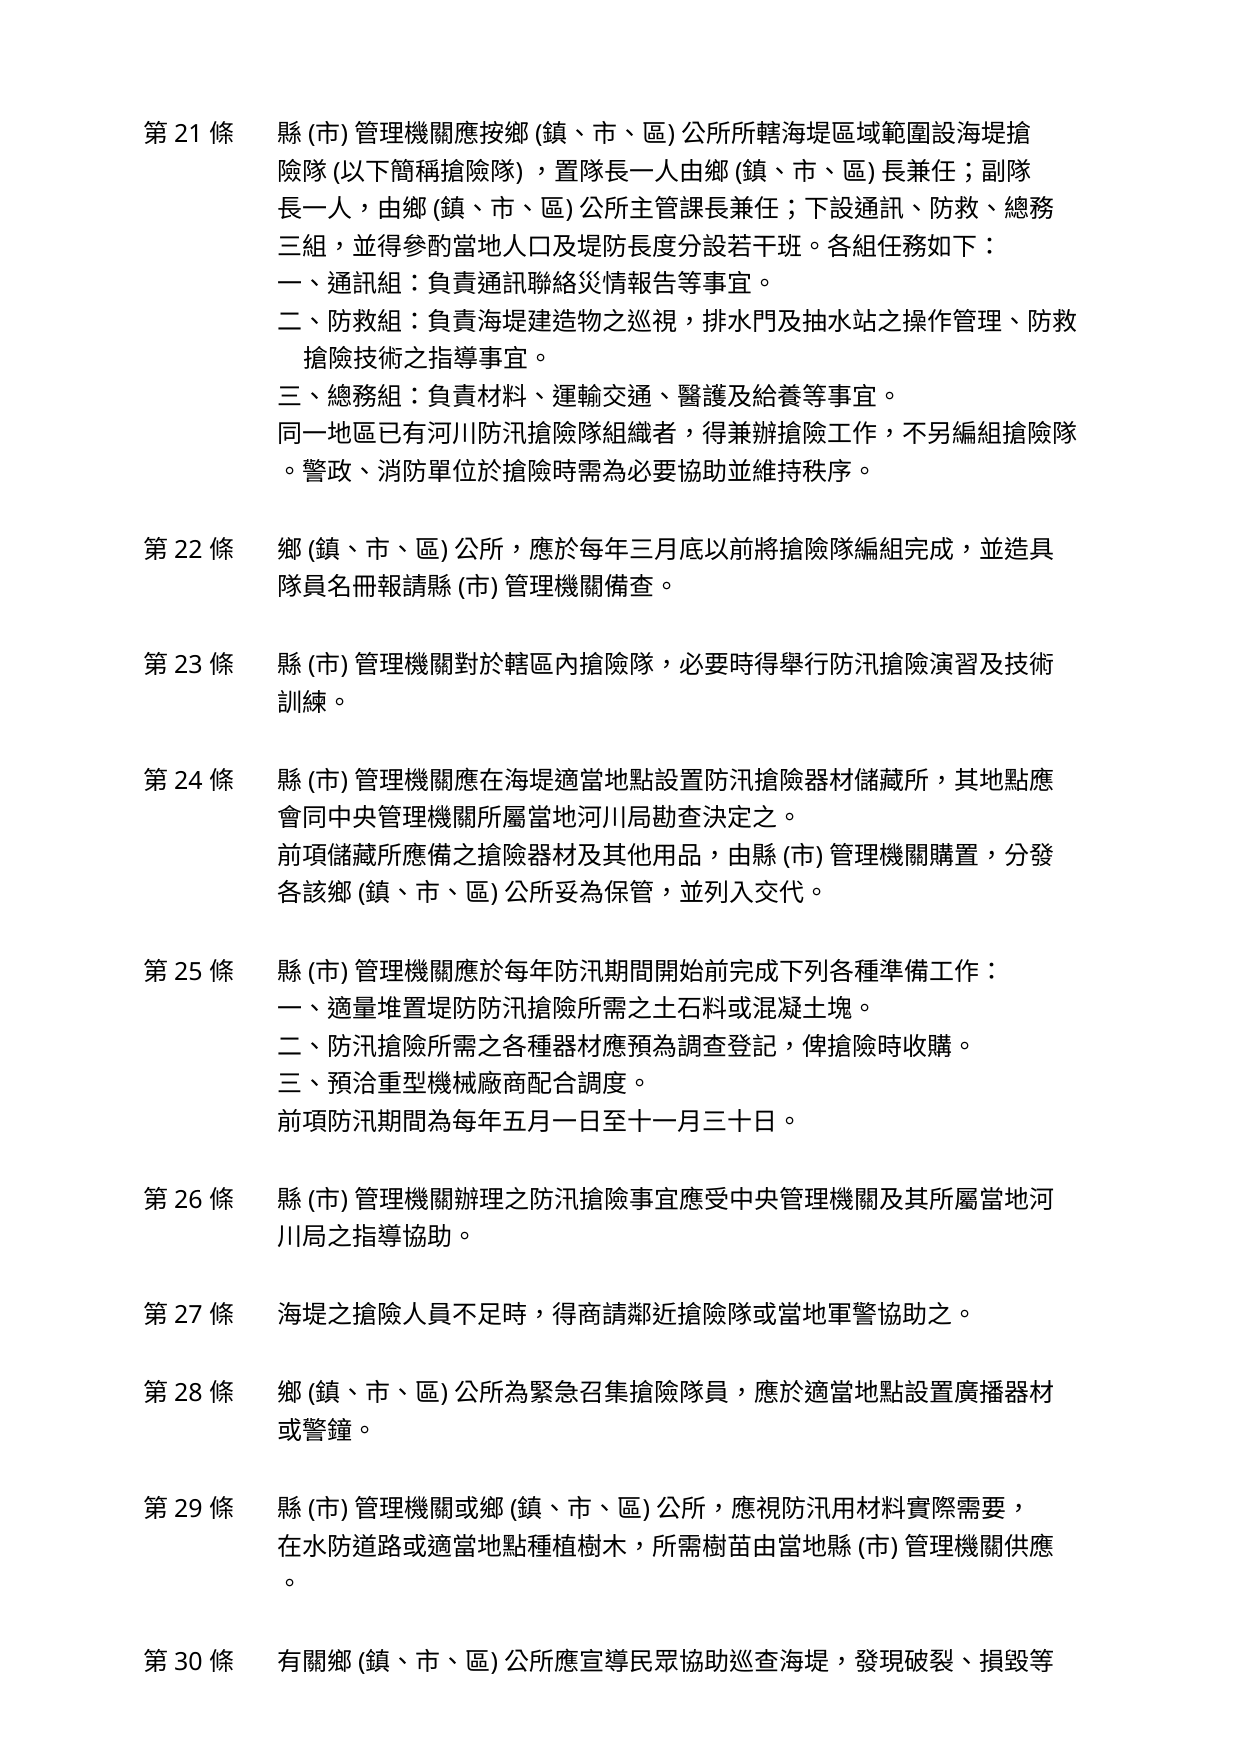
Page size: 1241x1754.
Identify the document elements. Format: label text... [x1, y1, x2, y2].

table_cell [257, 1177, 276, 1293]
table_cell [257, 1293, 276, 1371]
table_cell 第 28 條 [142, 1371, 257, 1486]
table_cell [257, 111, 276, 527]
table_cell 鄉 (鎮、市、區) 公所，應於每年三月底以前將搶險隊編組完成，並造具 隊員名冊報請縣 (市) 管理機關備查。 [276, 527, 1098, 643]
table_cell [257, 527, 276, 643]
table_cell 有關鄉 (鎮、市、區) 公所應宣導民眾協助巡查海堤，發現破裂、損毀等 [276, 1640, 1098, 1680]
table_cell 第 29 條 [142, 1486, 257, 1639]
table_cell 縣 (市) 管理機關對於轄區內搶險隊，必要時得舉行防汛搶險演習及技術 訓練。 [276, 643, 1098, 758]
table_cell [257, 1486, 276, 1639]
table_cell 第 22 條 [142, 527, 257, 643]
table_cell 縣 (市) 管理機關辦理之防汛搶險事宜應受中央管理機關及其所屬當地河 川局之指導協助。 [276, 1177, 1098, 1293]
table_cell [142, 71, 1098, 111]
table_cell 縣 (市) 管理機關應在海堤適當地點設置防汛搶險器材儲藏所，其地點應 會同中央管理機關所屬當地河川局勘查決定之。 前項儲藏所應備之搶險器材及其他用品，由縣 (市) 管理機關購置，分發 各該鄉 (鎮、市、區) 公所妥為保管，並列入交代。 [276, 758, 1098, 949]
table_cell 第 26 條 [142, 1177, 257, 1293]
table_cell 第 23 條 [142, 643, 257, 758]
table_cell [257, 758, 276, 949]
table_cell [257, 1640, 276, 1680]
table_cell 第 30 條 [142, 1640, 257, 1680]
table_cell 鄉 (鎮、市、區) 公所為緊急召集搶險隊員，應於適當地點設置廣播器材 或警鐘。 [276, 1371, 1098, 1486]
table_cell 第 27 條 [142, 1293, 257, 1371]
table_cell 縣 (市) 管理機關應按鄉 (鎮、市、區) 公所所轄海堤區域範圍設海堤搶 險隊 (以下簡稱搶險隊) ，置隊長一人由鄉 (鎮、市、區) 長兼任；副隊 長一人，由鄉 (鎮、市、區) 公所主管課長兼任；下設通訊、防救、總務 三組，並得參酌當地人口及堤防長度分設若干班。各組任務如下： 一、通訊組：負責通訊聯絡災情報告等事宜。 二、防救組：負責海堤建造物之巡視，排水門及抽水站之操作管理、防救 搶險技術之指導事宜。 三、總務組：負責材料、運輸交通、醫護及給養等事宜。 同一地區已有河川防汛搶險隊組織者，得兼辦搶險工作，不另編組搶險隊 。警政、消防單位於搶險時需為必要協助並維持秩序。 [276, 111, 1098, 527]
table_cell 第 24 條 [142, 758, 257, 949]
table_cell 海堤之搶險人員不足時，得商請鄰近搶險隊或當地軍警協助之。 [276, 1293, 1098, 1371]
table_cell [257, 949, 276, 1177]
table_cell 縣 (市) 管理機關應於每年防汛期間開始前完成下列各種準備工作： 一、適量堆置堤防防汛搶險所需之土石料或混凝土塊。 二、防汛搶險所需之各種器材應預為調查登記，俾搶險時收購。 三、預洽重型機械廠商配合調度。 前項防汛期間為每年五月一日至十一月三十日。 [276, 949, 1098, 1177]
table_cell 縣 (市) 管理機關或鄉 (鎮、市、區) 公所，應視防汛用材料實際需要， 在水防道路或適當地點種植樹木，所需樹苗由當地縣 (市) 管理機關供應 。 [276, 1486, 1098, 1639]
table_cell 第 25 條 [142, 949, 257, 1177]
table_cell [257, 1371, 276, 1486]
table_cell [257, 643, 276, 758]
table_cell 第 21 條 [142, 111, 257, 527]
